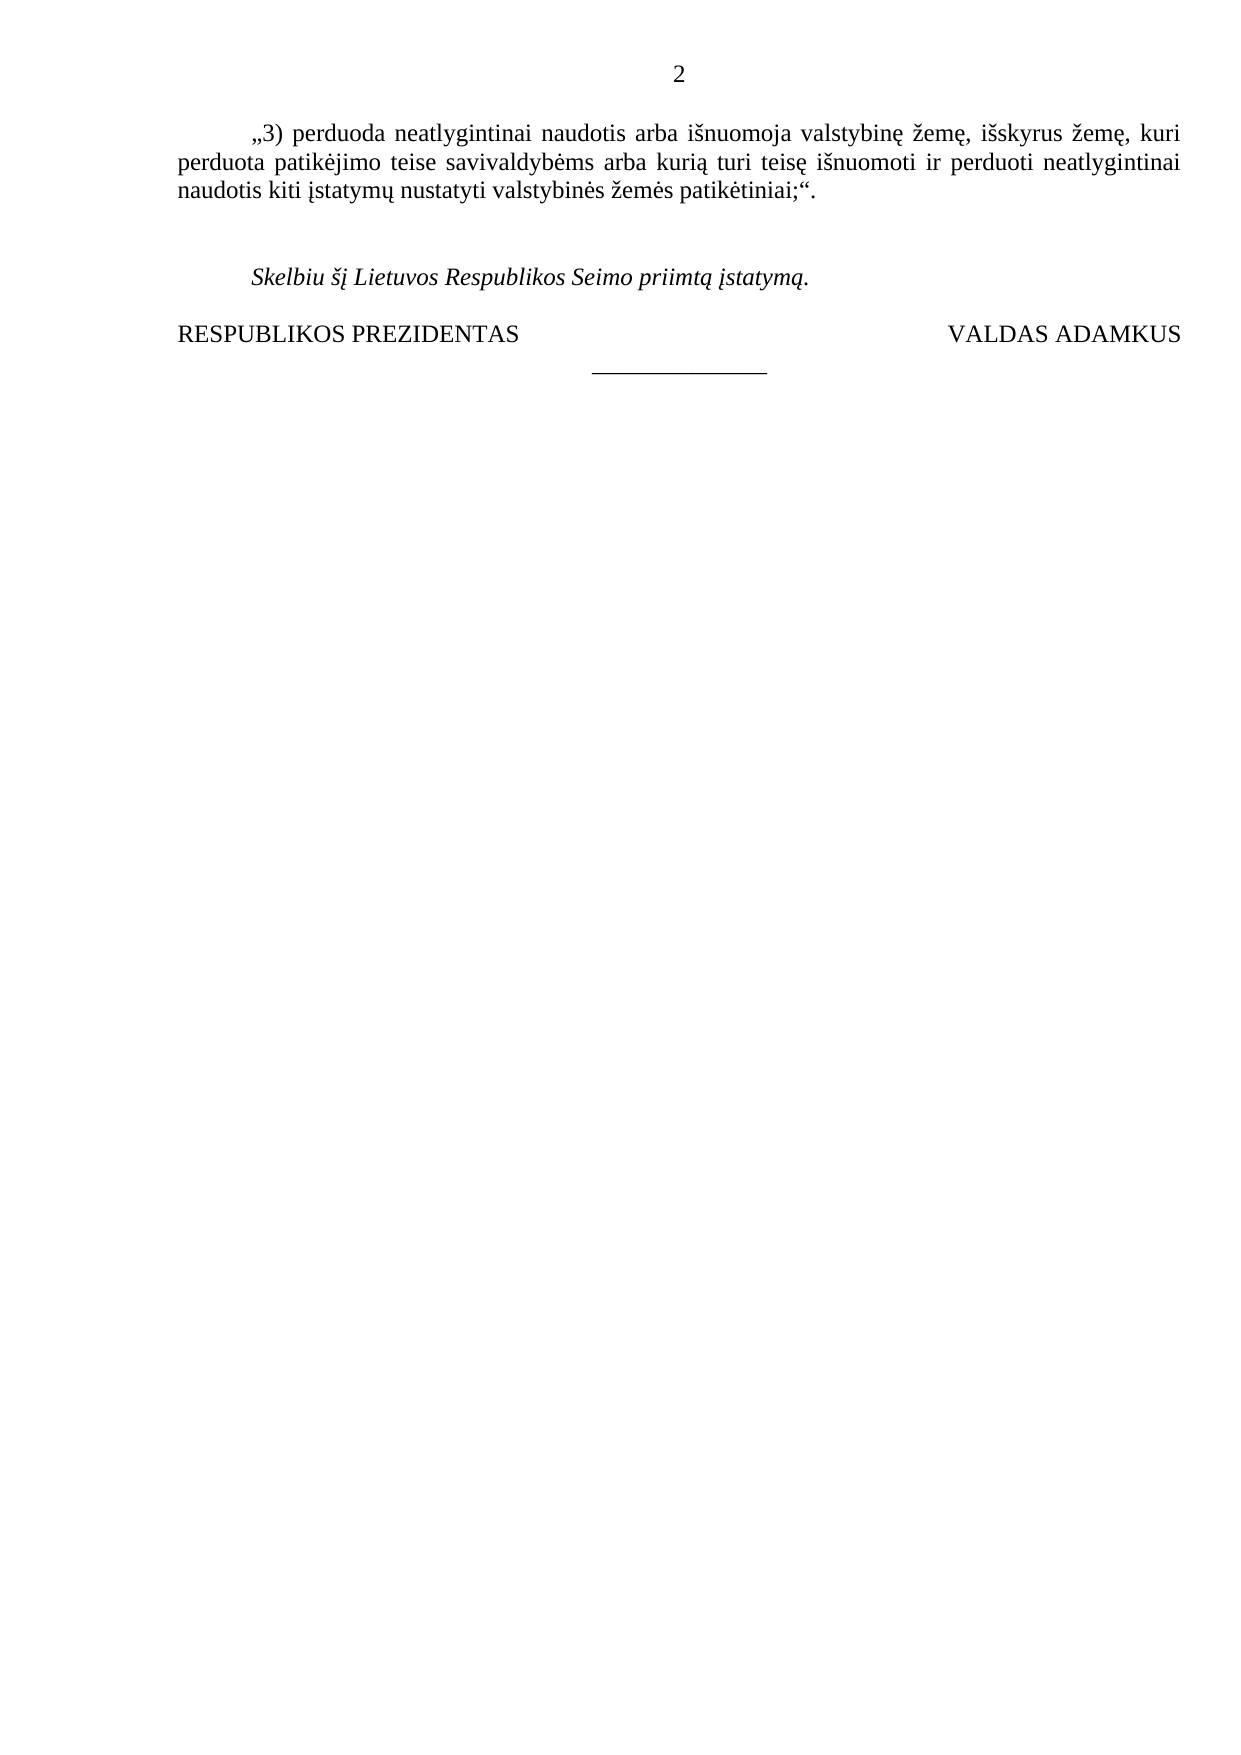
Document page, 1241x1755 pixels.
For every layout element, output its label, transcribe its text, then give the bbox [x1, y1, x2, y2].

text RESPUBLIKOS PREZIDENTAS VALDAS ADAMKUS [177, 319, 1181, 348]
text Skelbiu šį Lietuvos Respublikos Seimo priimtą įstatymą. [177, 262, 1181, 291]
text „3) perduoda neatlygintinai naudotis arba išnuomoja valstybinę žemę, išskyrus žemę, kuri perduota patikėjimo teise savivaldybėms arba kurią turi teisę išnuomoti ir perduoti neatlygintinai naudotis kiti įstatymų nustatyti valstybinės žemės patikėtiniai;“. [177, 118, 1181, 204]
text ______________ [177, 348, 1181, 377]
